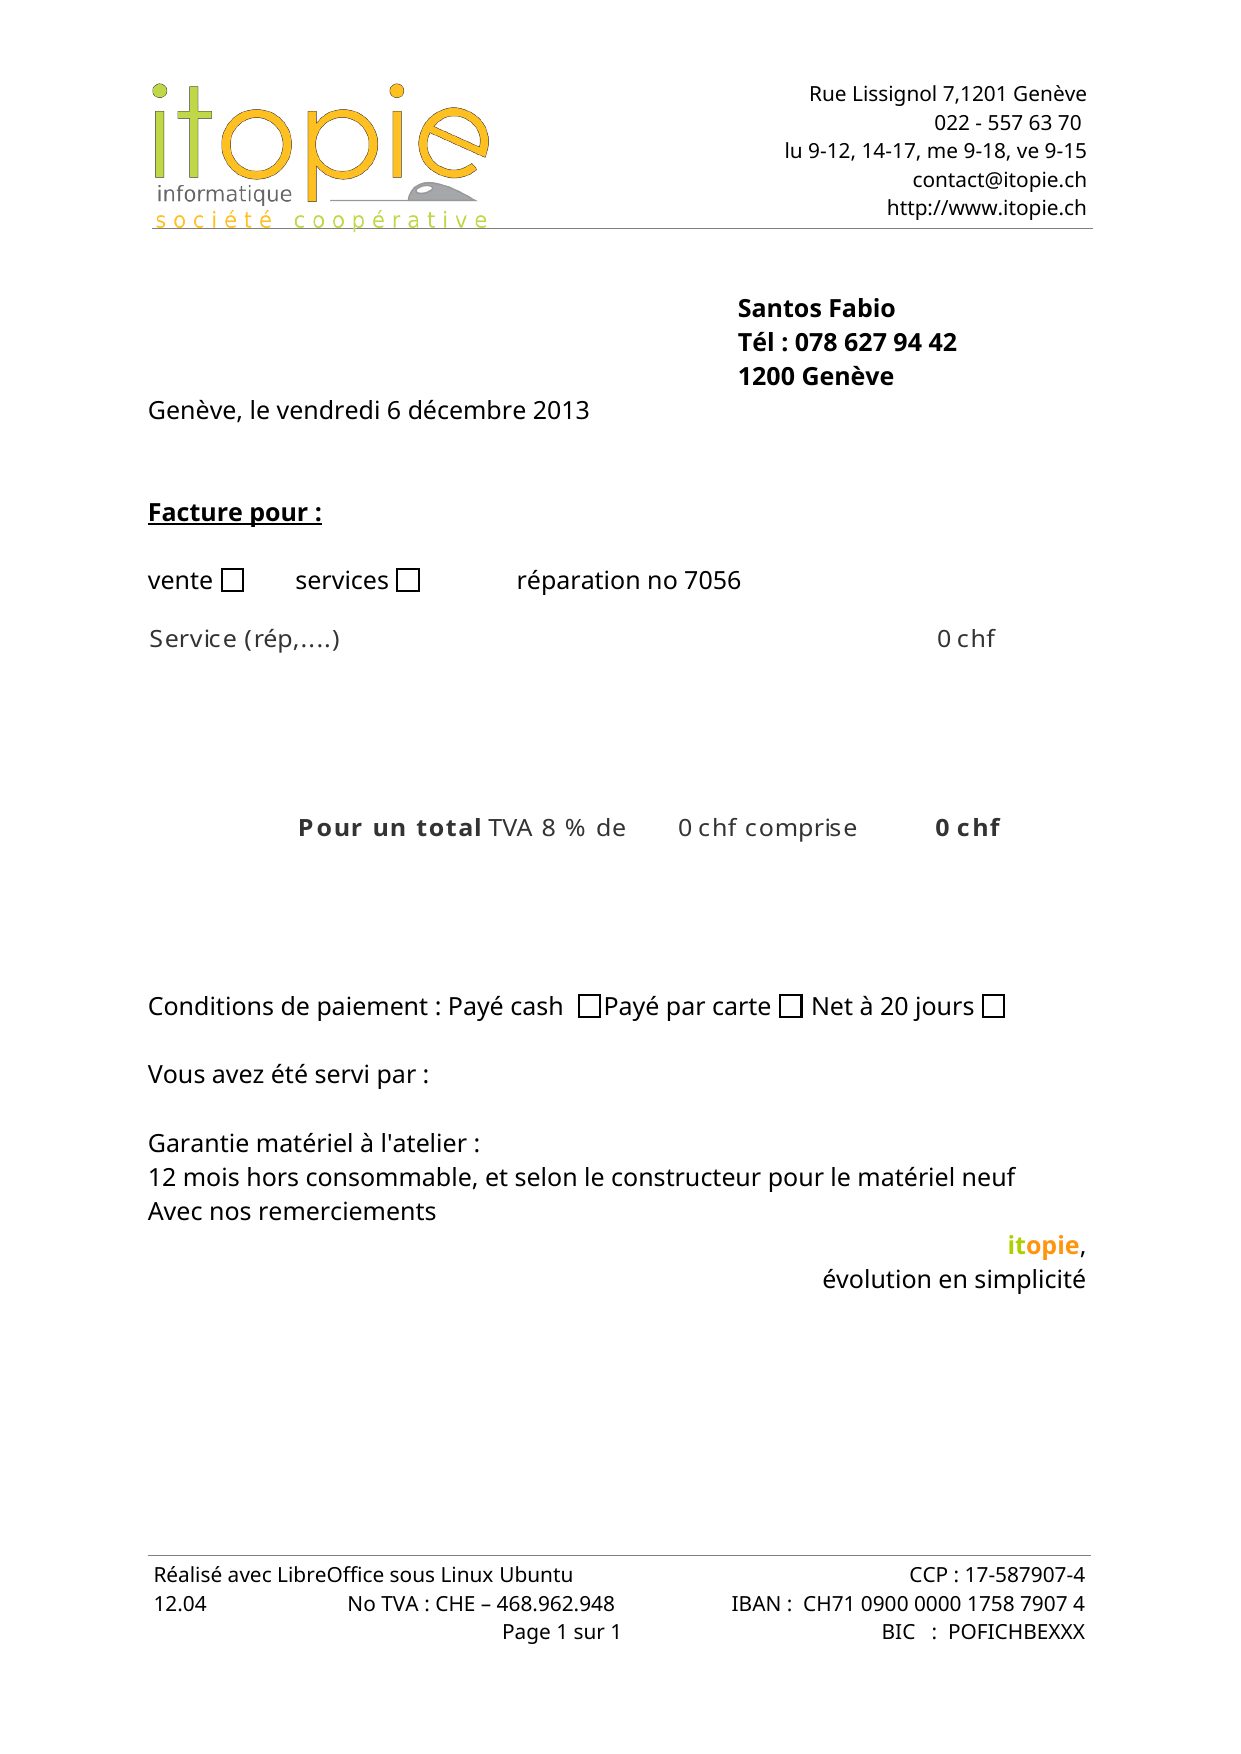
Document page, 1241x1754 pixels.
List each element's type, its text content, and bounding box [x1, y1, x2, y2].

text Vous avez été servi par : [148, 1057, 1093, 1091]
text Garantie matériel à l'atelier : [148, 1125, 1093, 1159]
text 1200 Genève [148, 358, 1093, 392]
text Avec nos remerciements [148, 1193, 1093, 1227]
text Genève, le vendredi 6 décembre 2013 [148, 392, 1093, 427]
text Tél : 078 627 94 42 [148, 324, 1093, 358]
text Conditions de paiement : Payé cash Payé par carte Net à 20 jours [148, 989, 1093, 1023]
text évolution en simplicité [148, 1262, 1093, 1296]
text Facture pour : [148, 495, 1093, 529]
text vente services réparation no 7056 [148, 563, 1093, 597]
text 12 mois hors consommable, et selon le constructeur pour le matériel neuf [148, 1159, 1093, 1193]
text Santos Fabio [148, 290, 1093, 324]
text itopie, [148, 1227, 1093, 1262]
picture [138, 72, 500, 244]
